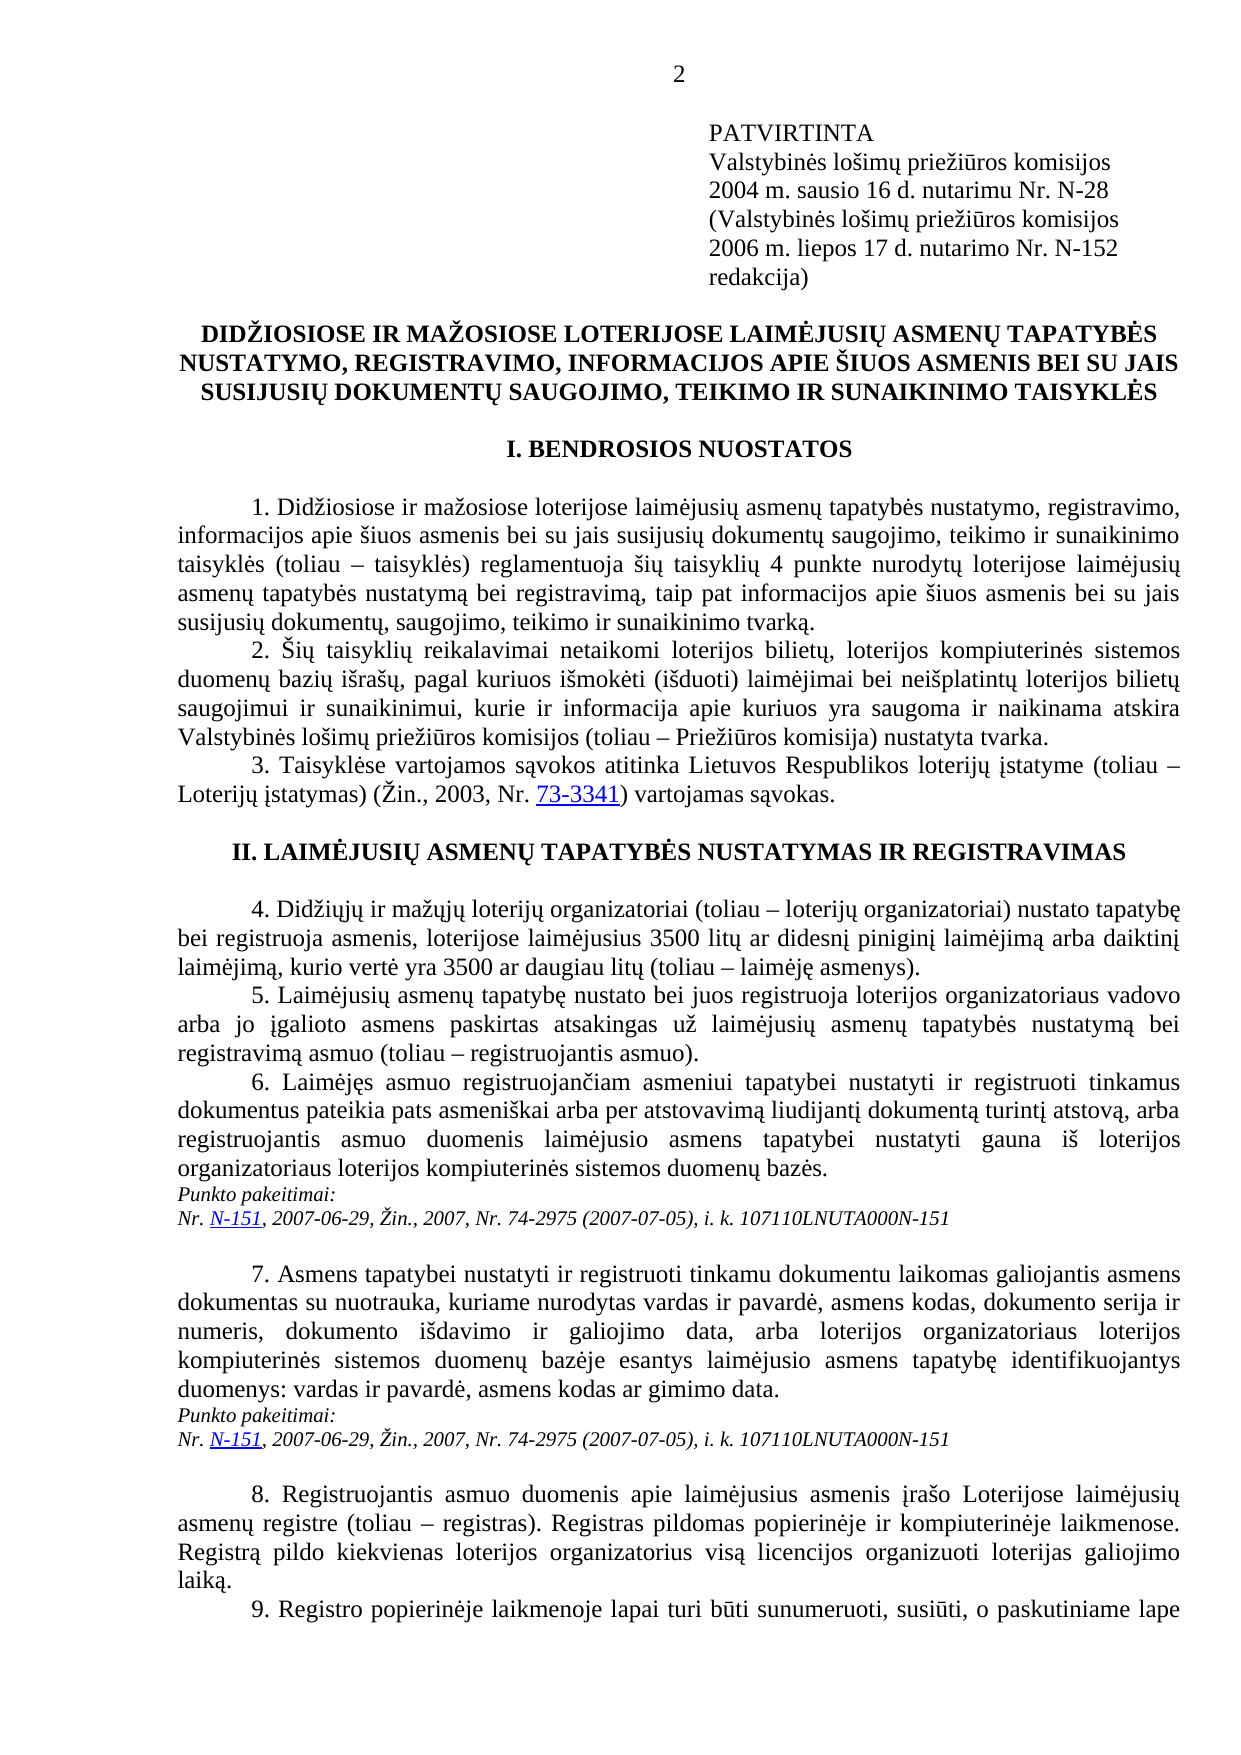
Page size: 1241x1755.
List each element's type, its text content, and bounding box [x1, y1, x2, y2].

text 7. Asmens tapatybei nustatyti ir registruoti tinkamu dokumentu laikomas galiojantis asmens dokumentas su nuotrauka, kuriame nurodytas vardas ir pavardė, asmens kodas, dokumento serija ir numeris, dokumento išdavimo ir galiojimo data, arba loterijos organizatoriaus loterijos kompiuterinės sistemos duomenų bazėje esantys laimėjusio asmens tapatybę identifikuojantys duomenys: vardas ir pavardė, asmens kodas ar gimimo data. [177, 1259, 1181, 1402]
text Nr. N-151, 2007-06-29, Žin., 2007, Nr. 74-2975 (2007-07-05), i. k. 107110LNUTA000N-151 [177, 1206, 1181, 1230]
text PATVIRTINTA [709, 118, 1181, 147]
text Valstybinės lošimų priežiūros komisijos [177, 147, 1181, 176]
text Punkto pakeitimai: [177, 1402, 1181, 1427]
text 8. Registruojantis asmuo duomenis apie laimėjusius asmenis įrašo Loterijose laimėjusių asmenų registre (toliau – registras). Registras pildomas popierinėje ir kompiuterinėje laikmenose. Registrą pildo kiekvienas loterijos organizatorius visą licencijos organizuoti loterijas galiojimo laiką. [177, 1479, 1181, 1594]
text DIDŽIOSIOSE IR MAŽOSIOSE LOTERIJOSE LAIMĖJUSIŲ ASMENŲ TAPATYBĖS NUSTATYMO, REGISTRAVIMO, INFORMACIJOS APIE ŠIUOS ASMENIS BEI SU JAIS SUSIJUSIŲ DOKUMENTŲ SAUGOJIMO, TEIKIMO IR SUNAIKINIMO TAISYKLĖS [177, 319, 1181, 406]
text Nr. N-151, 2007-06-29, Žin., 2007, Nr. 74-2975 (2007-07-05), i. k. 107110LNUTA000N-151 [177, 1427, 1181, 1451]
text (Valstybinės lošimų priežiūros komisijos [177, 204, 1181, 233]
text 6. Laimėjęs asmuo registruojančiam asmeniui tapatybei nustatyti ir registruoti tinkamus dokumentus pateikia pats asmeniškai arba per atstovavimą liudijantį dokumentą turintį atstovą, arba registruojantis asmuo duomenis laimėjusio asmens tapatybei nustatyti gauna iš loterijos organizatoriaus loterijos kompiuterinės sistemos duomenų bazės. [177, 1067, 1181, 1182]
text 4. Didžiųjų ir mažųjų loterijų organizatoriai (toliau – loterijų organizatoriai) nustato tapatybę bei registruoja asmenis, loterijose laimėjusius 3500 litų ar didesnį piniginį laimėjimą arba daiktinį laimėjimą, kurio vertė yra 3500 ar daugiau litų (toliau – laimėję asmenys). [177, 894, 1181, 981]
text 2004 m. sausio 16 d. nutarimu Nr. N-28 [177, 176, 1181, 204]
text Punkto pakeitimai: [177, 1182, 1181, 1206]
text 2. Šių taisyklių reikalavimai netaikomi loterijos bilietų, loterijos kompiuterinės sistemos duomenų bazių išrašų, pagal kuriuos išmokėti (išduoti) laimėjimai bei neišplatintų loterijos bilietų saugojimui ir sunaikinimui, kurie ir informacija apie kuriuos yra saugoma ir naikinama atskira Valstybinės lošimų priežiūros komisijos (toliau – Priežiūros komisija) nustatyta tvarka. [177, 636, 1181, 751]
text II. LAIMĖJUSIŲ ASMENŲ TAPATYBĖS NUSTATYMAS IR REGISTRAVIMAS [177, 837, 1181, 866]
text 5. Laimėjusių asmenų tapatybę nustato bei juos registruoja loterijos organizatoriaus vadovo arba jo įgalioto asmens paskirtas atsakingas už laimėjusių asmenų tapatybės nustatymą bei registravimą asmuo (toliau – registruojantis asmuo). [177, 981, 1181, 1067]
text 2006 m. liepos 17 d. nutarimo Nr. N-152 redakcija) [709, 233, 1181, 291]
text I. BENDROSIOS NUOSTATOS [177, 434, 1181, 463]
text 9. Registro popierinėje laikmenoje lapai turi būti sunumeruoti, susiūti, o paskutiniame lape [177, 1594, 1181, 1623]
text 3. Taisyklėse vartojamos sąvokos atitinka Lietuvos Respublikos loterijų įstatyme (toliau – Loterijų įstatymas) (Žin., 2003, Nr. 73-3341) vartojamas sąvokas. [177, 751, 1181, 808]
text 1. Didžiosiose ir mažosiose loterijose laimėjusių asmenų tapatybės nustatymo, registravimo, informacijos apie šiuos asmenis bei su jais susijusių dokumentų saugojimo, teikimo ir sunaikinimo taisyklės (toliau – taisyklės) reglamentuoja šių taisyklių 4 punkte nurodytų loterijose laimėjusių asmenų tapatybės nustatymą bei registravimą, taip pat informacijos apie šiuos asmenis bei su jais susijusių dokumentų, saugojimo, teikimo ir sunaikinimo tvarką. [177, 492, 1181, 636]
